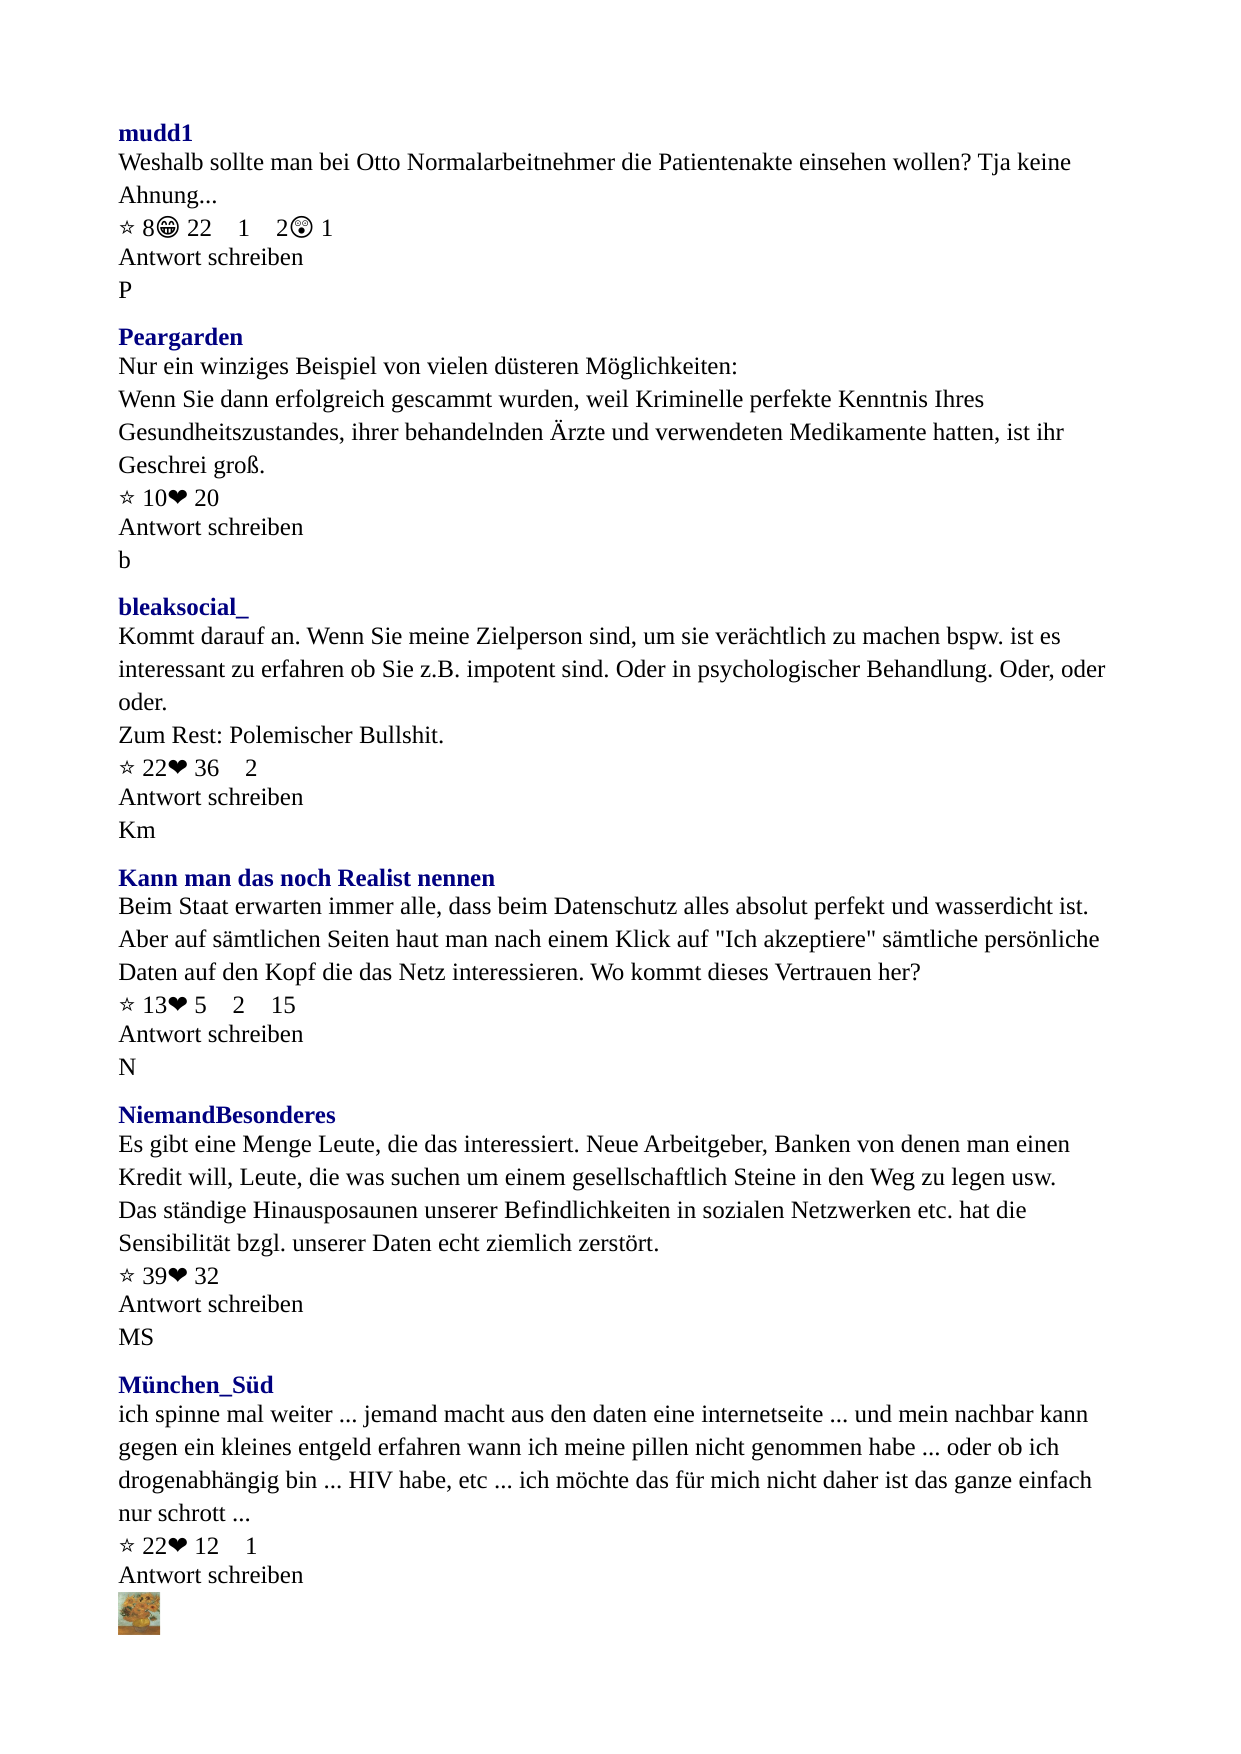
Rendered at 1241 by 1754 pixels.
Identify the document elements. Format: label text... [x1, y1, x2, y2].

text Antwort schreiben [118, 782, 1122, 811]
text Das ständige Hinausposaunen unserer Befindlichkeiten in sozialen Netzwerken etc. hat die Sensibilität bzgl. unserer Daten echt ziemlich zerstört. [118, 1195, 1122, 1256]
text MS [118, 1322, 1122, 1351]
text Zum Rest: Polemischer Bullshit. [118, 720, 1122, 749]
text Antwort schreiben [118, 1019, 1122, 1048]
text N [118, 1052, 1122, 1081]
text Antwort schreiben [118, 1289, 1122, 1318]
text b [118, 545, 1122, 574]
picture [118, 1592, 161, 1635]
text Antwort schreiben [118, 1560, 1122, 1588]
text Antwort schreiben [118, 242, 1122, 270]
text Km [118, 815, 1122, 844]
text Nur ein winziges Beispiel von vielen düsteren Möglichkeiten: Wenn Sie dann erfolgreich gescammt wurden, weil Kriminelle perfekte Kenntnis Ihres Gesundheitszustandes, ihrer behandelnden Ärzte und verwendeten Medikamente hatten, ist ihr Geschrei groß. [118, 351, 1122, 479]
text ich spinne mal weiter ... jemand macht aus den daten eine internetseite ... und mein nachbar kann gegen ein kleines entgeld erfahren wann ich meine pillen nicht genommen habe ... oder ob ich drogenabhängig bin ... HIV habe, etc ... ich möchte das für mich nicht daher ist das ganze einfach nur schrott ... [118, 1399, 1122, 1527]
subtitle Kann man das noch Realist nennen [118, 863, 1122, 891]
text P [118, 275, 1122, 303]
subtitle mudd1 [118, 118, 1122, 147]
subtitle München_Süd [118, 1370, 1122, 1399]
text Es gibt eine Menge Leute, die das interessiert. Neue Arbeitgeber, Banken von denen man einen Kredit will, Leute, die was suchen um einem gesellschaftlich Steine in den Weg zu legen usw. [118, 1129, 1122, 1190]
text Weshalb sollte man bei Otto Normalarbeitnehmer die Patientenakte einsehen wollen? Tja keine Ahnung... [118, 147, 1122, 209]
text Kommt darauf an. Wenn Sie meine Zielperson sind, um sie verächtlich zu machen bspw. ist es interessant zu erfahren ob Sie z.B. impotent sind. Oder in psychologischer Behandlung. Oder, oder oder. [118, 621, 1122, 716]
text ⭐️ 10❤️ 20 [118, 483, 1122, 512]
subtitle NiemandBesonderes [118, 1100, 1122, 1129]
text ⭐️ 8😁 22🙁 1🤨 2😲 1 [118, 213, 1122, 242]
subtitle Peargarden [118, 322, 1122, 351]
text ⭐️ 22❤️ 36🤨 2 [118, 753, 1122, 782]
text ⭐️ 13❤️ 5🙁 2🤨 15 [118, 991, 1122, 1019]
subtitle bleaksocial_ [118, 592, 1122, 621]
text Antwort schreiben [118, 512, 1122, 541]
text ⭐️ 39❤️ 32 [118, 1261, 1122, 1289]
text Beim Staat erwarten immer alle, dass beim Datenschutz alles absolut perfekt und wasserdicht ist. Aber auf sämtlichen Seiten haut man nach einem Klick auf "Ich akzeptiere" sämtliche persönliche Daten auf den Kopf die das Netz interessieren. Wo kommt dieses Vertrauen her? [118, 891, 1122, 986]
text ⭐️ 22❤️ 12🤨 1 [118, 1531, 1122, 1560]
